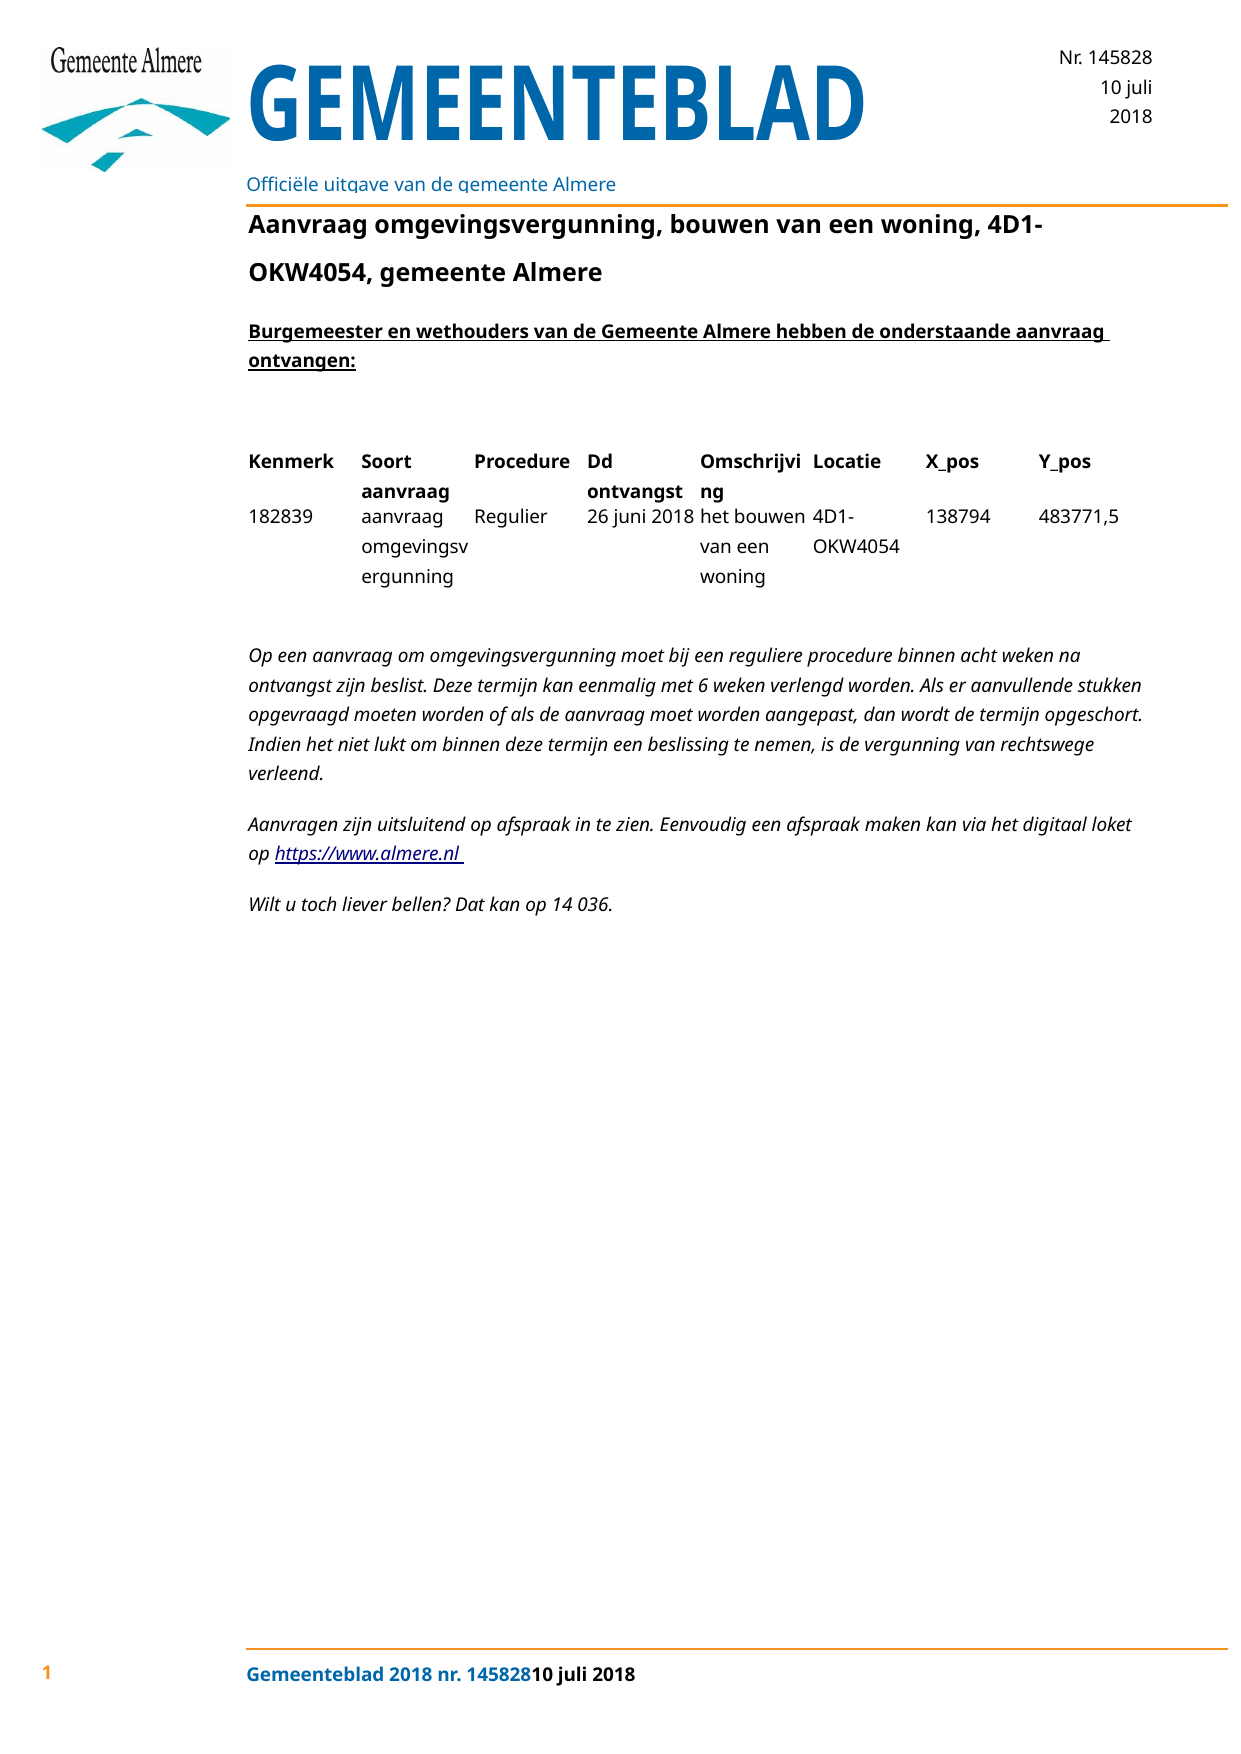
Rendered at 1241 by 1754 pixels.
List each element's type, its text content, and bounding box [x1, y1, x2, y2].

text Aanvragen zijn uitsluitend op afspraak in te zien. Eenvoudig een afspraak maken kan via het digitaal loket op https://www.almere.nl [248, 811, 1152, 866]
table_cell Regulier [474, 504, 587, 589]
table_cell aanvraag omgevingsvergunning [361, 504, 474, 589]
table_header Dd ontvangst [587, 449, 700, 504]
table_header Kenmerk [248, 449, 361, 504]
table_header Y_pos [1039, 449, 1152, 504]
table_header Procedure [474, 449, 587, 504]
table_header Soort aanvraag [361, 449, 474, 504]
text Burgemeester en wethouders van de Gemeente Almere hebben de onderstaande aanvraag ontvangen: [248, 318, 1152, 373]
table_cell 138794 [926, 504, 1038, 589]
text Op een aanvraag om omgevingsvergunning moet bij een reguliere procedure binnen acht weken na ontvangst zijn beslist. Deze termijn kan eenmalig met 6 weken verlengd worden. Als er aanvullende stukken opgevraagd moeten worden of als de aanvraag moet worden aangepast, dan wordt de termijn opgeschort. Indien het niet lukt om binnen deze termijn een beslissing te nemen, is de vergunning van rechtswege verleend. [248, 642, 1152, 786]
table_cell 26 juni 2018 [587, 504, 700, 589]
table_cell 4D1-OKW4054 [813, 504, 926, 589]
table_cell het bouwen van een woning [700, 504, 813, 589]
table_header X_pos [926, 449, 1038, 504]
text Aanvraag omgevingsvergunning, bouwen van een woning, 4D1-OKW4054, gemeente Almere [248, 207, 1152, 288]
text Wilt u toch liever bellen? Dat kan op 14 036. [248, 891, 1152, 917]
picture [41, 47, 231, 172]
table_header Locatie [813, 449, 926, 504]
table_header Omschrijving [700, 449, 813, 504]
table_cell 483771,5 [1039, 504, 1152, 589]
table_cell 182839 [248, 504, 361, 589]
